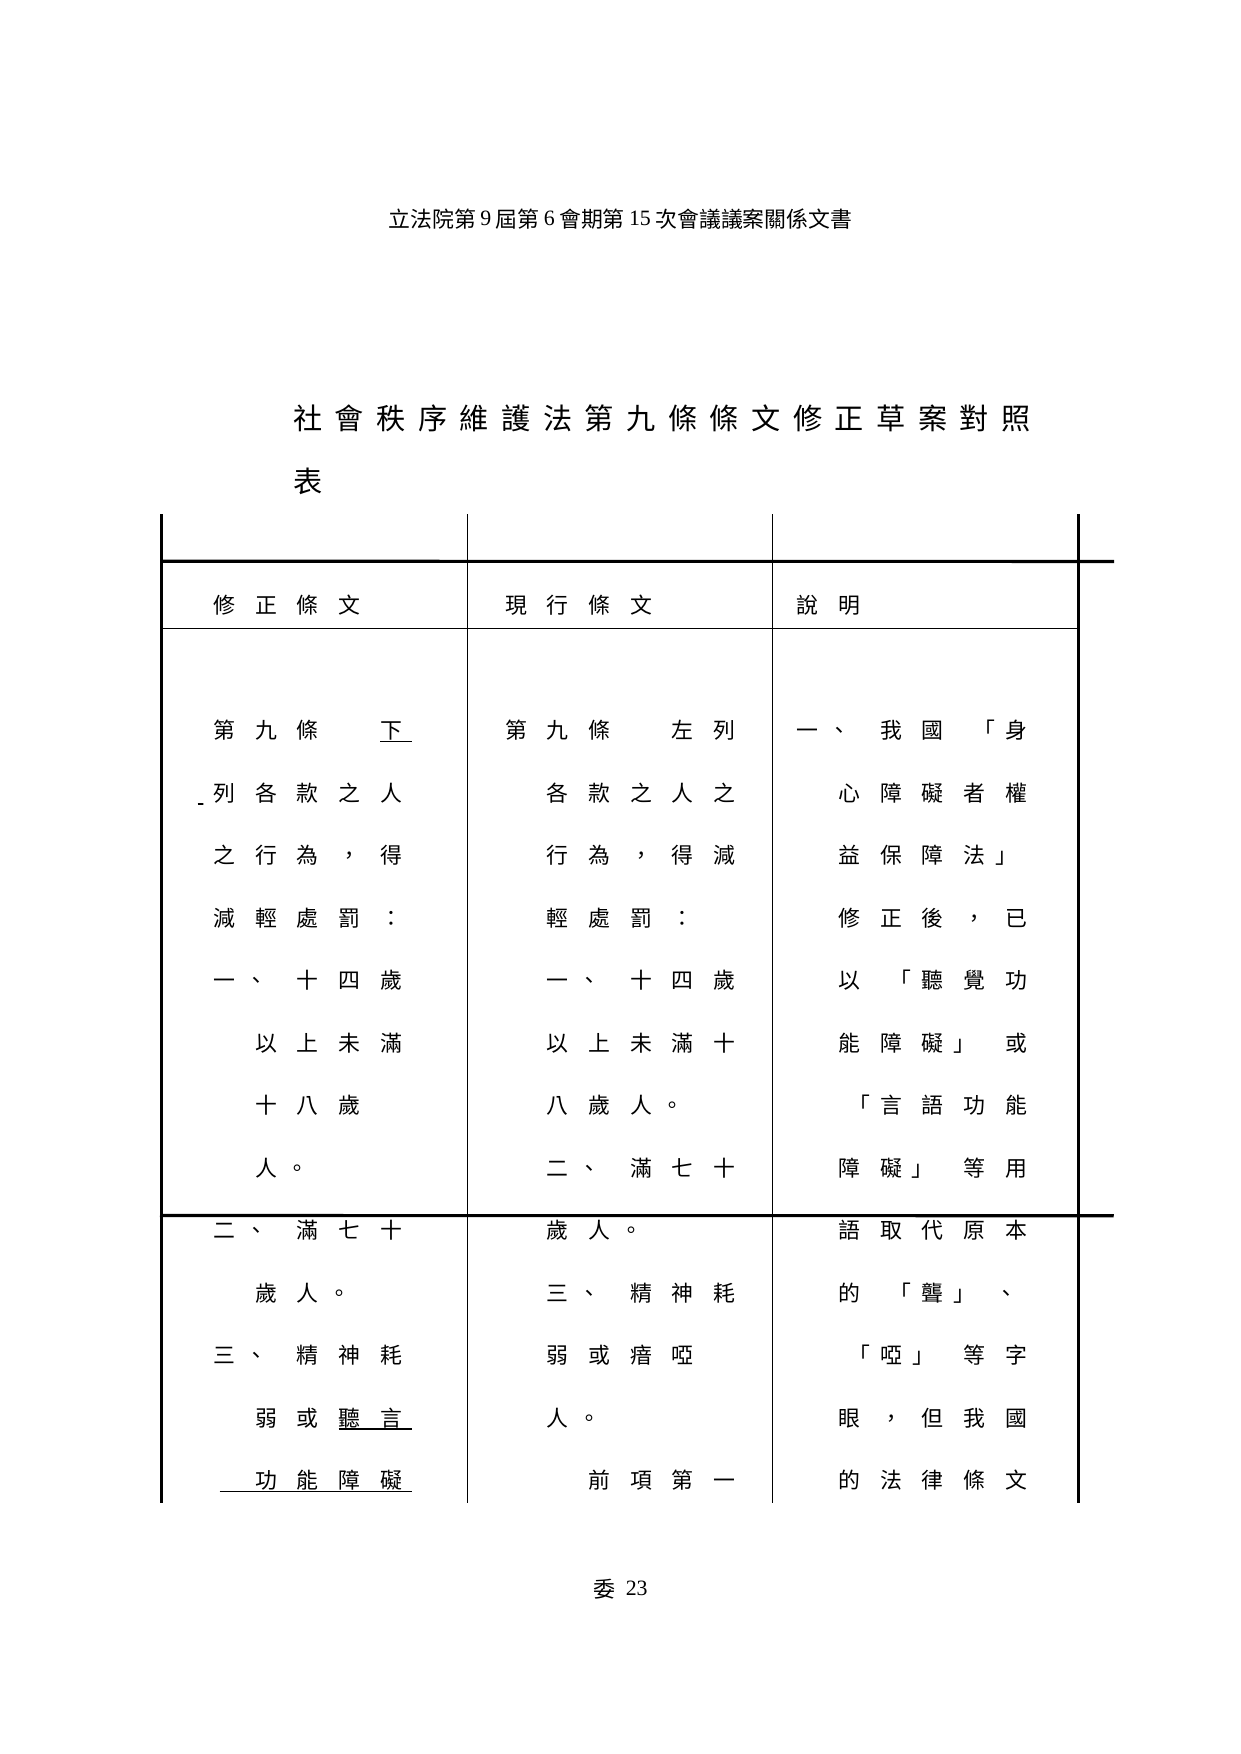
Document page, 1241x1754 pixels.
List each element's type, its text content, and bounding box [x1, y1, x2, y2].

table_cell 二、滿七十歲人。 三、精神耗弱或聽言功能障礙 [163, 1218, 467, 1503]
table_cell 第九條 下列各款之人之行為，得減輕處罰： 一、十四歲以上未滿十八歲人。 [163, 629, 467, 1214]
table_cell 修正條文 [163, 563, 467, 628]
table_cell 現行條文 [468, 563, 772, 628]
table_cell [163, 514, 467, 559]
table_cell 第九條 左列各款之人之行為，得減輕處罰： 一、十四歲以上未滿十八歲人。 二、滿七十 [468, 629, 772, 1214]
table_cell [773, 514, 1077, 559]
table_header 社會秩序維護法第九條條文修正草案對照表 [162, 313, 1078, 514]
table_cell 一、我國「身心障礙者權益保障法」修正後，已以「聽覺功能障礙」或「言語功能障礙」等用 [773, 629, 1077, 1214]
table_cell 歲人。 三、精神耗弱或瘖啞人。 前項第一 [468, 1218, 772, 1503]
table_cell 說明 [773, 563, 1077, 628]
table_cell [468, 514, 772, 559]
table_cell 語取代原本的「聾」、「啞」等字眼，但我國的法律條文 [773, 1218, 1077, 1503]
